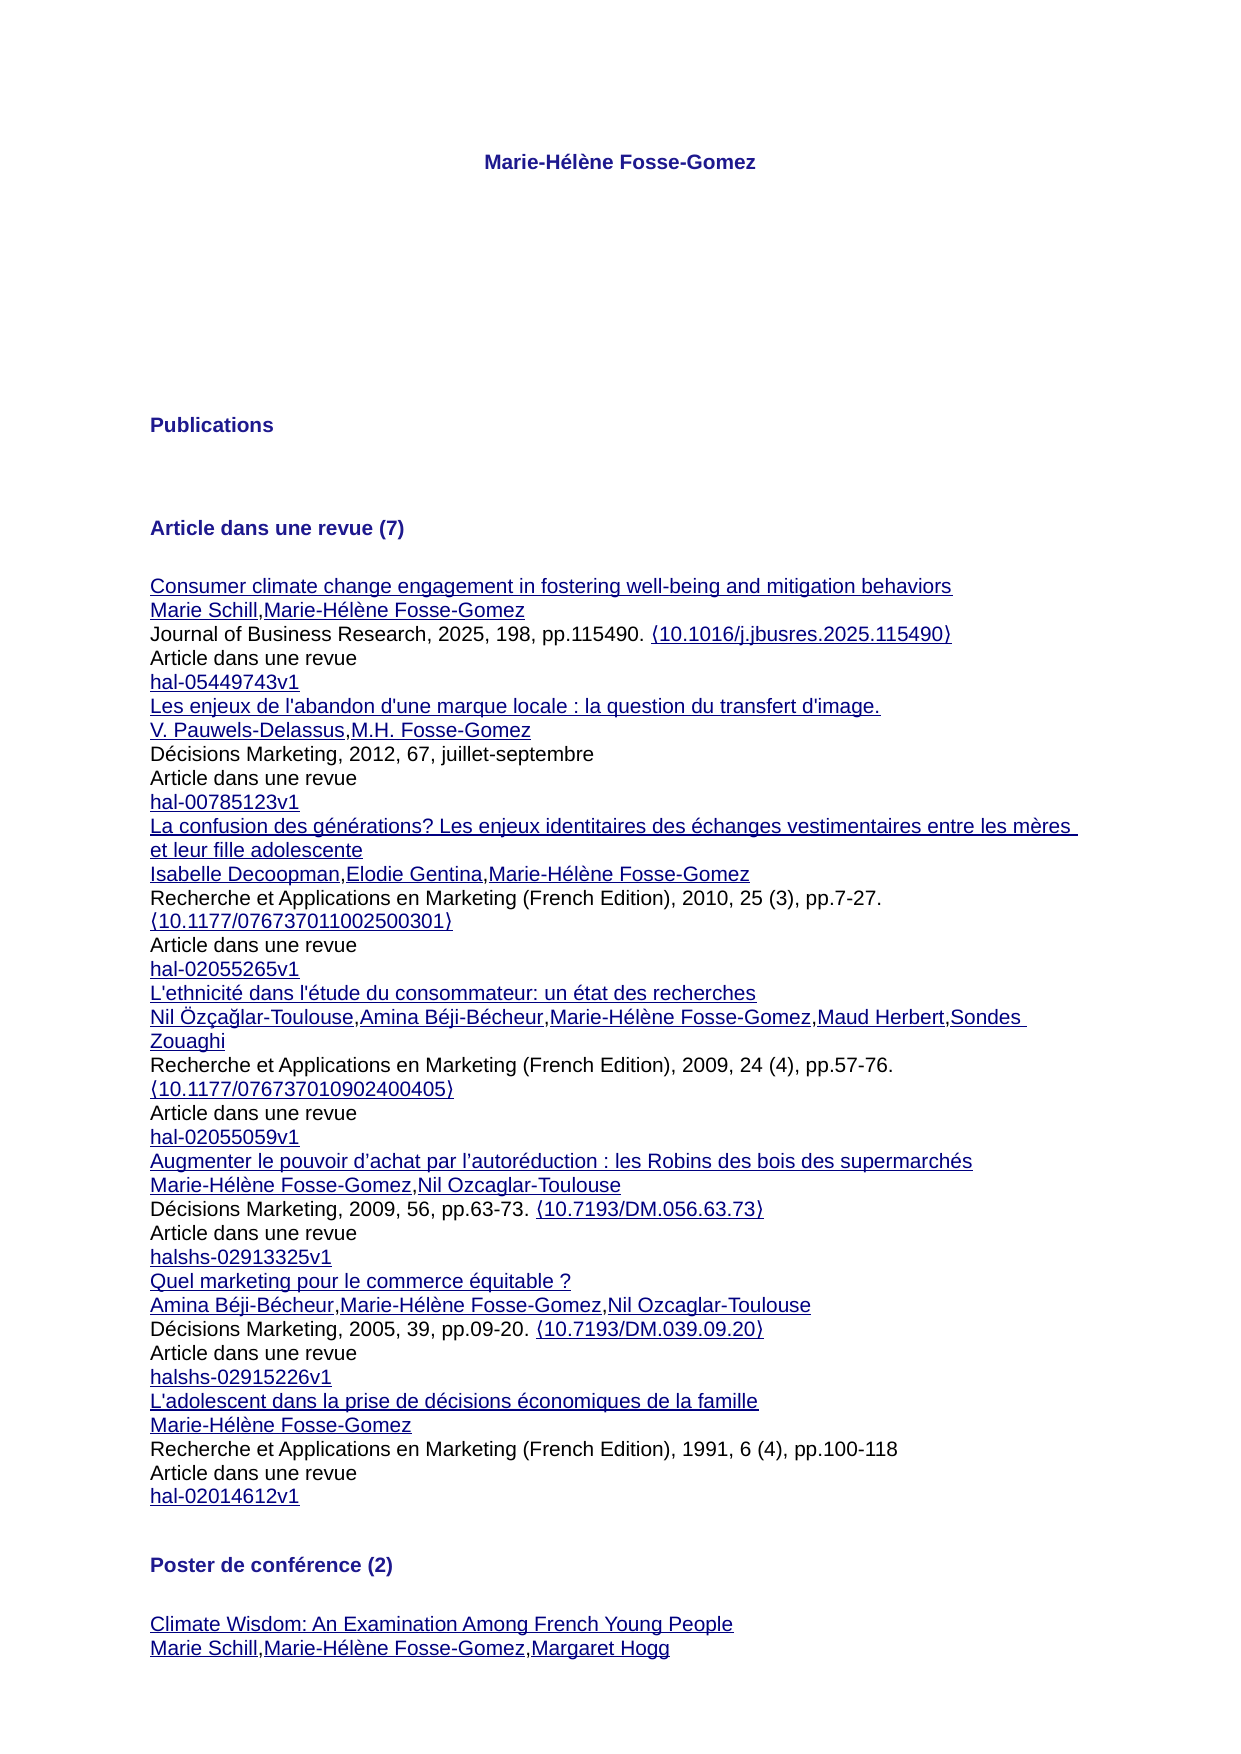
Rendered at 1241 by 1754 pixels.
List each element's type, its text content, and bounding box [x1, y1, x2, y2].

table_header Climate Wisdom: An Examination Among French Young People Marie Schill,Marie-Hélène Fosse-Gomez,Margaret Hogg [150, 1611, 1090, 1659]
table_cell Quel marketing pour le commerce équitable ? Amina Béji-Bécheur,Marie-Hélène Fosse-Gomez,Nil Ozcaglar-Toulouse Décisions Marketing, 2005, 39, pp.09-20. ⟨10.7193/DM.039.09.20⟩ Article dans une revue halshs-02915226v1 [150, 1269, 1090, 1388]
subtitle Publications [150, 412, 1090, 436]
table_cell La confusion des générations? Les enjeux identitaires des échanges vestimentaires entre les mères et leur fille adolescente Isabelle Decoopman,Elodie Gentina,Marie-Hélène Fosse-Gomez Recherche et Applications en Marketing (French Edition), 2010, 25 (3), pp.7-27. ⟨10.1177/076737011002500301⟩ Article dans une revue hal-02055265v1 [150, 814, 1090, 981]
table_cell Augmenter le pouvoir d’achat par l’autoréduction : les Robins des bois des supermarchés Marie-Hélène Fosse-Gomez,Nil Ozcaglar-Toulouse Décisions Marketing, 2009, 56, pp.63-73. ⟨10.7193/DM.056.63.73⟩ Article dans une revue halshs-02913325v1 [150, 1149, 1090, 1269]
table_header Consumer climate change engagement in fostering well-being and mitigation behaviors Marie Schill,Marie-Hélène Fosse-Gomez Journal of Business Research, 2025, 198, pp.115490. ⟨10.1016/j.jbusres.2025.115490⟩ Article dans une revue hal-05449743v1 [150, 574, 1090, 694]
subtitle Poster de conférence (2) [150, 1553, 1090, 1577]
subtitle Article dans une revue (7) [150, 516, 1090, 539]
table_cell L'adolescent dans la prise de décisions économiques de la famille Marie-Hélène Fosse-Gomez Recherche et Applications en Marketing (French Edition), 1991, 6 (4), pp.100-118 Article dans une revue hal-02014612v1 [150, 1389, 1090, 1508]
table_cell Les enjeux de l'abandon d'une marque locale : la question du transfert d'image. V. Pauwels-Delassus,M.H. Fosse-Gomez Décisions Marketing, 2012, 67, juillet-septembre Article dans une revue hal-00785123v1 [150, 694, 1090, 813]
subtitle Marie-Hélène Fosse-Gomez [150, 150, 1090, 174]
table_cell L'ethnicité dans l'étude du consommateur: un état des recherches Nil Özçağlar-Toulouse,Amina Béji-Bécheur,Marie-Hélène Fosse-Gomez,Maud Herbert,Sondes Zouaghi Recherche et Applications en Marketing (French Edition), 2009, 24 (4), pp.57-76. ⟨10.1177/076737010902400405⟩ Article dans une revue hal-02055059v1 [150, 981, 1090, 1149]
